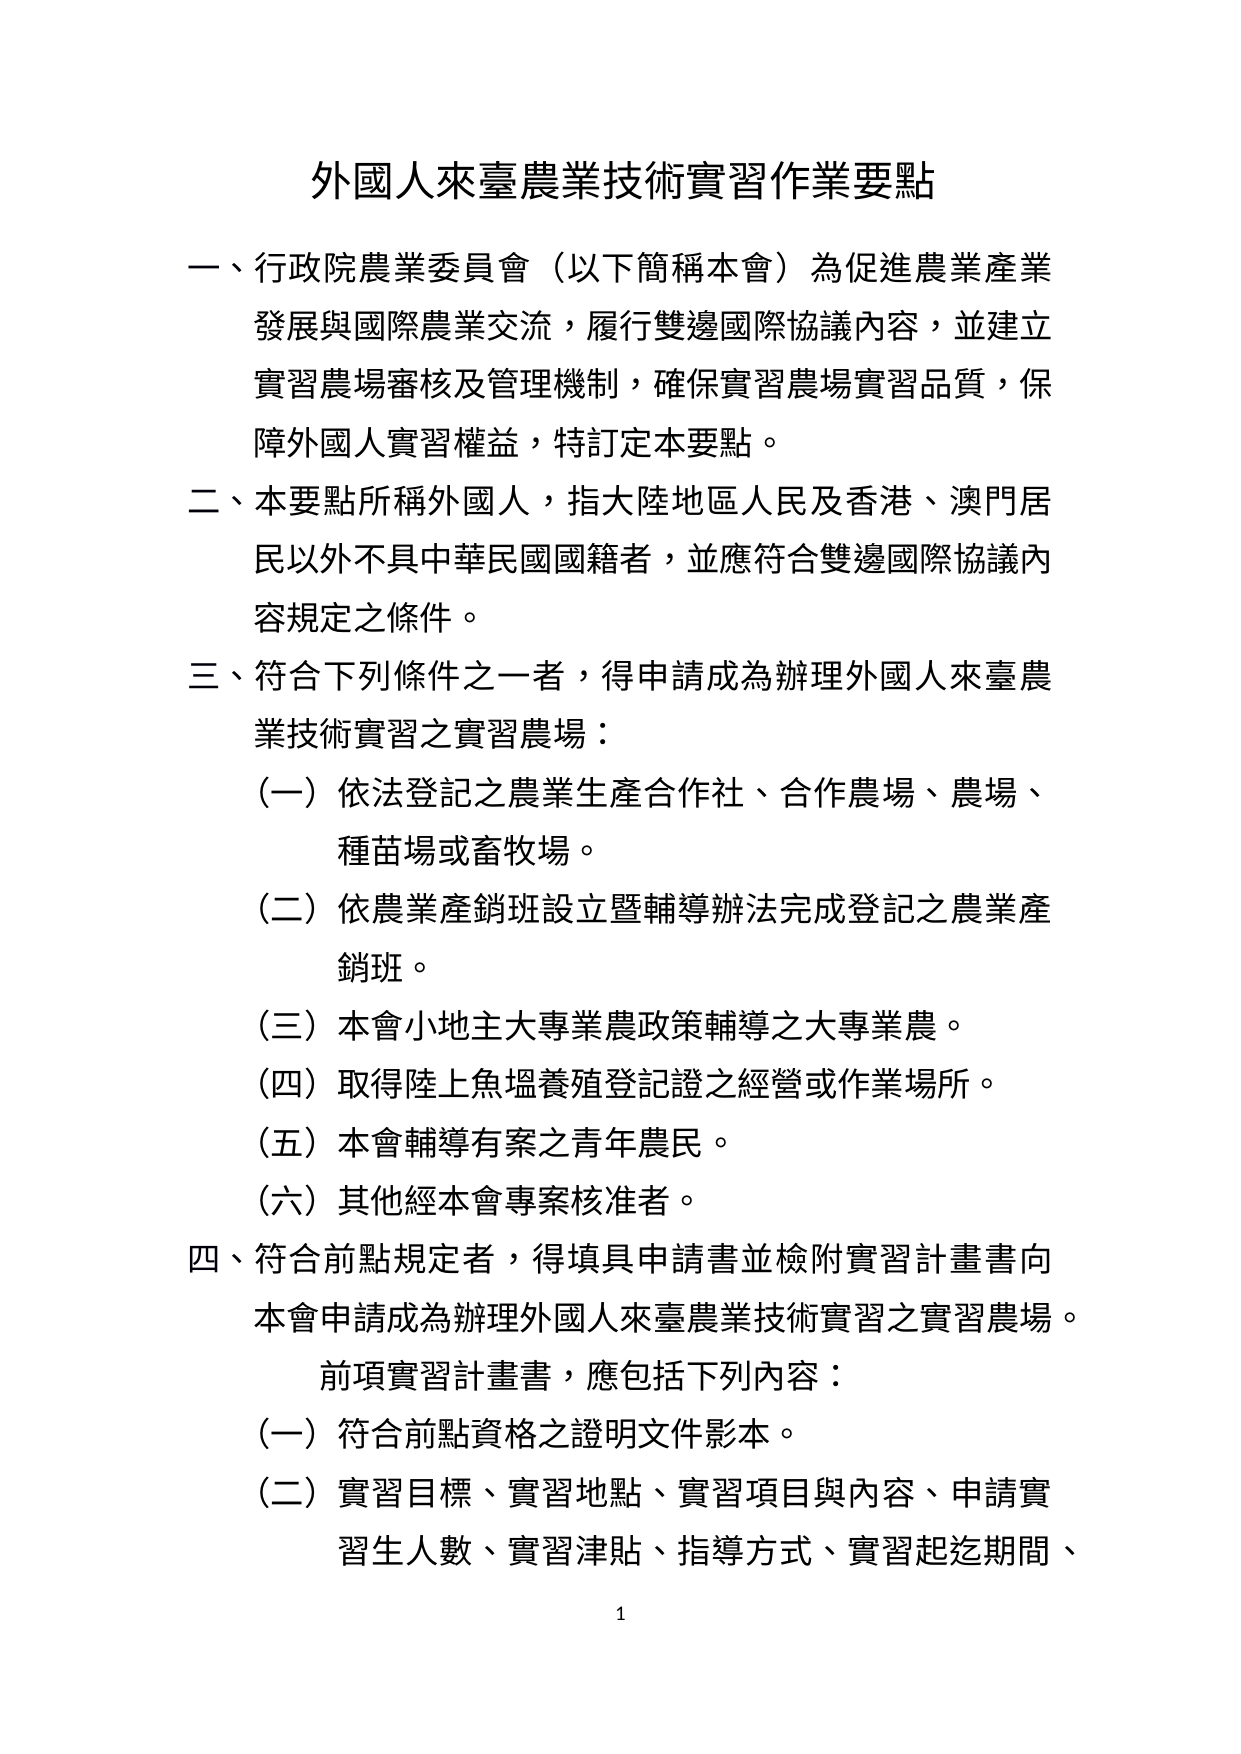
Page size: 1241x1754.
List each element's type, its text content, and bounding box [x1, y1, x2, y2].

list 符合下列條件之一者，得申請成為辦理外國人來臺農業技術實習之實習農場： [187, 642, 1053, 758]
list 實習目標、實習地點、實習項目與內容、申請實習生人數、實習津貼、指導方式、實習起迄期間、預期成效及實習安全注意事項等相關資料。 [237, 1458, 1053, 1575]
list 取得陸上魚塭養殖登記證之經營或作業場所。 [237, 1050, 1053, 1108]
list 本會小地主大專業農政策輔導之大專業農。 [237, 992, 1053, 1050]
text 外國人來臺農業技術實習作業要點 [113, 150, 1133, 208]
list 前項實習計畫書，應包括下列內容： [253, 1342, 1053, 1400]
list 其他經本會專案核准者。 [237, 1167, 1053, 1225]
list 本要點所稱外國人，指大陸地區人民及香港、澳門居民以外不具中華民國國籍者，並應符合雙邊國際協議內容規定之條件。 [187, 467, 1053, 642]
list 本會輔導有案之青年農民。 [237, 1108, 1053, 1167]
list 依農業產銷班設立暨輔導辦法完成登記之農業產銷班。 [237, 875, 1053, 992]
list 符合前點資格之證明文件影本。 [237, 1400, 1053, 1458]
list 行政院農業委員會（以下簡稱本會）為促進農業產業發展與國際農業交流，履行雙邊國際協議內容，並建立實習農場審核及管理機制，確保實習農場實習品質，保障外國人實習權益，特訂定本要點。 [187, 233, 1053, 467]
list 依法登記之農業生產合作社、合作農場、農場、種苗場或畜牧場。 [237, 758, 1053, 875]
list 符合前點規定者，得填具申請書並檢附實習計畫書向本會申請成為辦理外國人來臺農業技術實習之實習農場。 [187, 1225, 1053, 1342]
